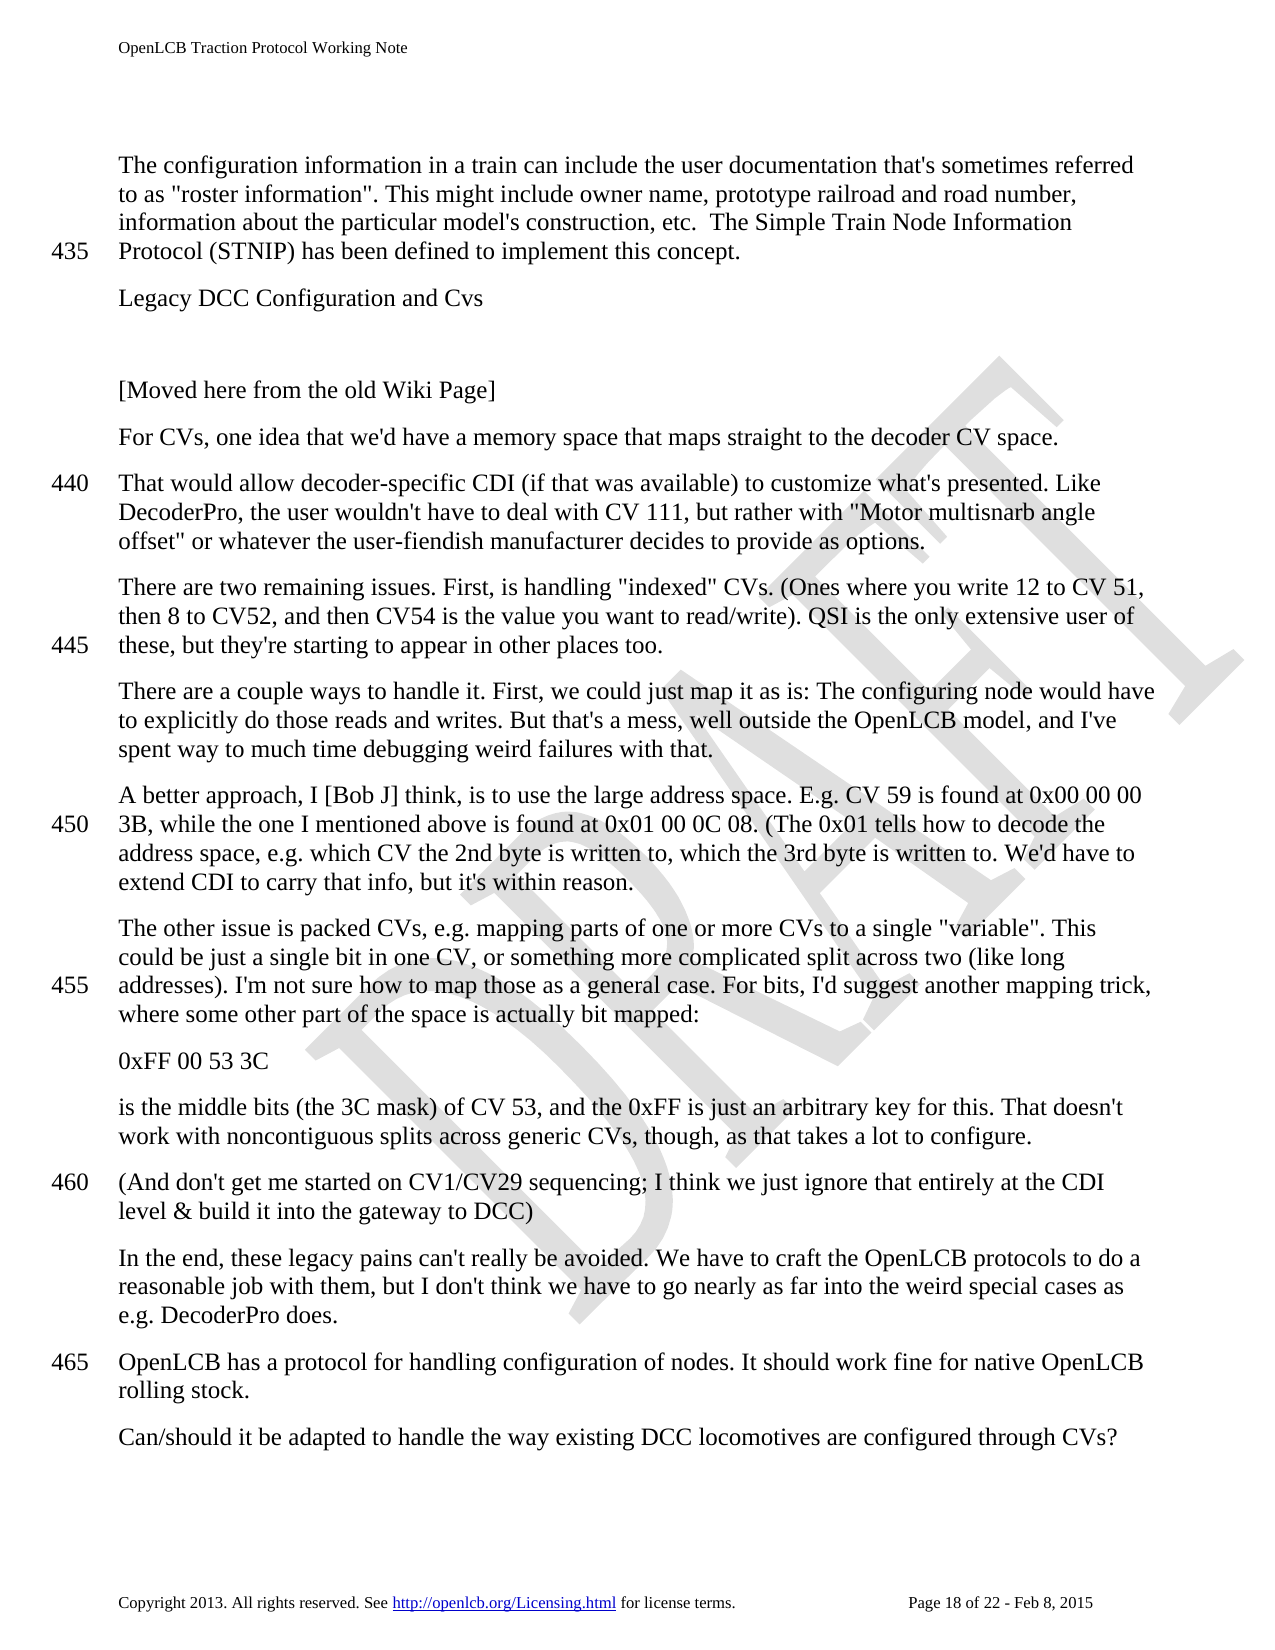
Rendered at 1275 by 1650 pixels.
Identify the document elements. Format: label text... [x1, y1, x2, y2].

text [Moved here from the old Wiki Page] [118, 376, 977, 404]
text A better approach, I [Bob J] think, is to use the large address space. E.g. CV 59 is found at 0x00 00 00 3B, while the one I mentioned above is found at 0x01 00 0C 08. (The 0x01 tells how to decode the address space, e.g. which CV the 2nd byte is written to, which the 3rd byte is written to. We'd have to extend CDI to carry that info, but it's within reason. [118, 780, 801, 895]
text There are a couple ways to handle it. First, we could just map it as is: The configuring node would have to explicitly do those reads and writes. But that's a mess, well outside the OpenLCB model, and I've spent way to much time debugging weird failures with that. [118, 676, 710, 763]
text [1021, 376, 1157, 404]
text The other issue is packed CVs, e.g. mapping parts of one or more CVs to a single "variable". This could be just a single bit in one CV, or something more complicated split across two (like long addresses). I'm not sure how to map those as a general case. For bits, I'd suggest another mapping trick, where some other part of the space is actually bit mapped: [118, 913, 628, 1028]
text The other issue is packed CVs, e.g. mapping parts of one or more CVs to a single "variable". This could be just a single bit in one CV, or something more complicated split across two (like long addresses). I'm not sure how to map those as a general case. For bits, I'd suggest another mapping trick, where some other part of the space is actually bit mapped: [687, 913, 872, 1028]
text For CVs, one idea that we'd have a memory space that maps straight to the decoder CV space. [966, 422, 1157, 451]
text That would allow decoder-specific CDI (if that was available) to customize what's presented. Like DecoderPro, the user wouldn't have to deal with CV 111, but rather with "Motor multisnarb angle offset" or whatever the user-fiendish manufacturer decides to provide as options. [118, 468, 1053, 555]
text There are two remaining issues. First, is handling "indexed" CVs. (Ones where you write 12 to CV 51, then 8 to CV52, and then CV54 is the value you want to read/write). QSI is the only extensive user of these, but they're starting to appear in other places too. [118, 572, 856, 659]
text is the middle bits (the 3C mask) of CV 53, and the 0xFF is just an arbitrary key for this. That doesn't work with noncontiguous splits across generic CVs, though, as that takes a lot to configure. [118, 1092, 440, 1150]
text A better approach, I [Bob J] think, is to use the large address space. E.g. CV 59 is found at 0x00 00 00 3B, while the one I mentioned above is found at 0x01 00 0C 08. (The 0x01 tells how to decode the address space, e.g. which CV the 2nd byte is written to, which the 3rd byte is written to. We'd have to extend CDI to carry that info, but it's within reason. [845, 780, 1157, 895]
text There are a couple ways to handle it. First, we could just map it as is: The configuring node would have to explicitly do those reads and writes. But that's a mess, well outside the OpenLCB model, and I've spent way to much time debugging weird failures with that. [949, 676, 1157, 763]
text Can/should it be adapted to handle the way existing DCC locomotives are configured through CVs? [118, 1422, 1157, 1451]
text (And don't get me started on CV1/CV29 sequencing; I think we just ignore that entirely at the CDI level & build it into the gateway to DCC) [500, 1167, 645, 1225]
text OpenLCB has a protocol for handling configuration of nodes. It should work fine for native OpenLCB rolling stock. [118, 1347, 1157, 1404]
text A better approach, I [Bob J] think, is to use the large address space. E.g. CV 59 is found at 0x00 00 00 3B, while the one I mentioned above is found at 0x01 00 0C 08. (The 0x01 tells how to decode the address space, e.g. which CV the 2nd byte is written to, which the 3rd byte is written to. We'd have to extend CDI to carry that info, but it's within reason. [742, 780, 845, 870]
text For CVs, one idea that we'd have a memory space that maps straight to the decoder CV space. [118, 422, 931, 451]
text is the middle bits (the 3C mask) of CV 53, and the 0xFF is just an arbitrary key for this. That doesn't work with noncontiguous splits across generic CVs, though, as that takes a lot to configure. [735, 1092, 1157, 1150]
text A better approach, I [Bob J] think, is to use the large address space. E.g. CV 59 is found at 0x00 00 00 3B, while the one I mentioned above is found at 0x01 00 0C 08. (The 0x01 tells how to decode the address space, e.g. which CV the 2nd byte is written to, which the 3rd byte is written to. We'd have to extend CDI to carry that info, but it's within reason. [821, 839, 955, 895]
text [583, 1046, 674, 1074]
text The configuration information in a train can include the user documentation that's sometimes referred to as "roster information". This might include owner name, prototype railroad and road number, information about the particular model's construction, etc. The Simple Train Node Information Protocol (STNIP) has been defined to implement this concept. [118, 150, 1157, 265]
text There are a couple ways to handle it. First, we could just map it as is: The configuring node would have to explicitly do those reads and writes. But that's a mess, well outside the OpenLCB model, and I've spent way to much time debugging weird failures with that. [692, 676, 960, 763]
text (And don't get me started on CV1/CV29 sequencing; I think we just ignore that entirely at the CDI level & build it into the gateway to DCC) [118, 1167, 515, 1225]
subtitle Legacy DCC Configuration and Cvs [118, 283, 1157, 311]
text There are two remaining issues. First, is handling "indexed" CVs. (Ones where you write 12 to CV 51, then 8 to CV52, and then CV54 is the value you want to read/write). QSI is the only extensive user of these, but they're starting to appear in other places too. [816, 572, 1157, 659]
text 0xFF 00 53 3C [118, 1046, 364, 1074]
text (And don't get me started on CV1/CV29 sequencing; I think we just ignore that entirely at the CDI level & build it into the gateway to DCC) [668, 1167, 1157, 1225]
text In the end, these legacy pains can't really be avoided. We have to craft the OpenLCB protocols to do a reasonable job with them, but I don't think we have to go nearly as far into the weird special cases as e.g. DecoderPro does. [118, 1243, 1157, 1329]
text [379, 1046, 564, 1074]
text [689, 1046, 1157, 1074]
text is the middle bits (the 3C mask) of CV 53, and the 0xFF is just an arbitrary key for this. That doesn't work with noncontiguous splits across generic CVs, though, as that takes a lot to configure. [425, 1092, 627, 1150]
text The other issue is packed CVs, e.g. mapping parts of one or more CVs to a single "variable". This could be just a single bit in one CV, or something more complicated split across two (like long addresses). I'm not sure how to map those as a general case. For bits, I'd suggest another mapping trick, where some other part of the space is actually bit mapped: [835, 913, 1157, 1028]
text That would allow decoder-specific CDI (if that was available) to customize what's presented. Like DecoderPro, the user wouldn't have to deal with CV 111, but rather with "Motor multisnarb angle offset" or whatever the user-fiendish manufacturer decides to provide as options. [1009, 468, 1157, 555]
text The other issue is packed CVs, e.g. mapping parts of one or more CVs to a single "variable". This could be just a single bit in one CV, or something more complicated split across two (like long addresses). I'm not sure how to map those as a general case. For bits, I'd suggest another mapping trick, where some other part of the space is actually bit mapped: [556, 913, 667, 991]
text is the middle bits (the 3C mask) of CV 53, and the 0xFF is just an arbitrary key for this. That doesn't work with noncontiguous splits across generic CVs, though, as that takes a lot to configure. [625, 1092, 733, 1150]
